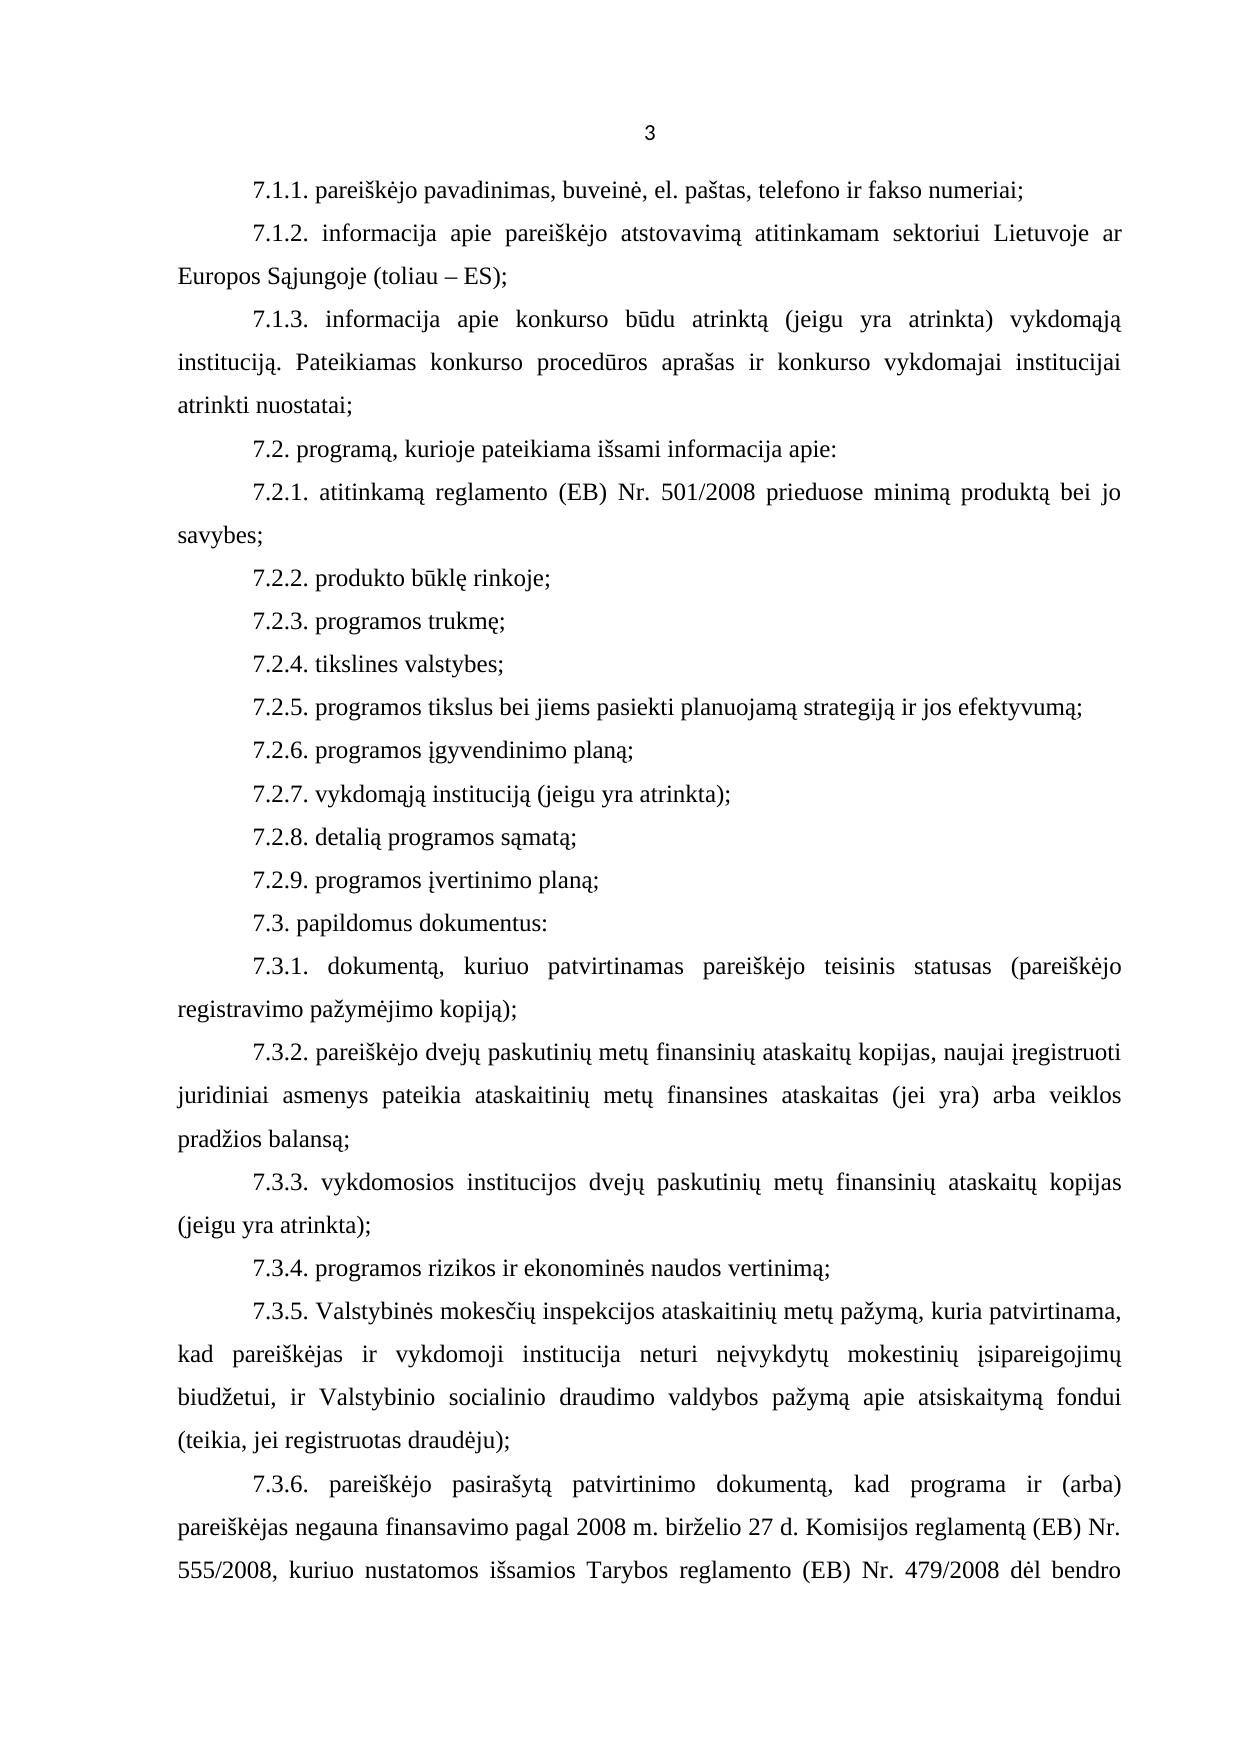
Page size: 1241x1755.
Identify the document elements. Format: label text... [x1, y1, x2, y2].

text 7.3. papildomus dokumentus: [177, 908, 1122, 937]
text 7.2.4. tikslines valstybes; [177, 649, 1122, 678]
text 7.2.9. programos įvertinimo planą; [177, 865, 1122, 894]
text 7.1.2. informacija apie pareiškėjo atstovavimą atitinkamam sektoriui Lietuvoje ar Europos Sąjungoje (toliau – ES); [177, 218, 1122, 290]
text 7.2.3. programos trukmę; [177, 606, 1122, 635]
text 7.3.3. vykdomosios institucijos dvejų paskutinių metų finansinių ataskaitų kopijas (jeigu yra atrinkta); [177, 1167, 1122, 1239]
text 7.2.2. produkto būklę rinkoje; [177, 563, 1122, 592]
text 7.1.3. informacija apie konkurso būdu atrinktą (jeigu yra atrinkta) vykdomąją instituciją. Pateikiamas konkurso procedūros aprašas ir konkurso vykdomajai institucijai atrinkti nuostatai; [177, 304, 1122, 419]
text 7.2.1. atitinkamą reglamento (EB) Nr. 501/2008 prieduose minimą produktą bei jo savybes; [177, 477, 1122, 549]
text 7.2.6. programos įgyvendinimo planą; [177, 736, 1122, 764]
text 7.3.2. pareiškėjo dvejų paskutinių metų finansinių ataskaitų kopijas, naujai įregistruoti juridiniai asmenys pateikia ataskaitinių metų finansines ataskaitas (jei yra) arba veiklos pradžios balansą; [177, 1037, 1122, 1152]
text 7.3.6. pareiškėjo pasirašytą patvirtinimo dokumentą, kad programa ir (arba) pareiškėjas negauna finansavimo pagal 2008 m. birželio 27 d. Komisijos reglamentą (EB) Nr. 555/2008, kuriuo nustatomos išsamios Tarybos reglamento (EB) Nr. 479/2008 dėl bendro [177, 1469, 1122, 1584]
text 7.3.1. dokumentą, kuriuo patvirtinamas pareiškėjo teisinis statusas (pareiškėjo registravimo pažymėjimo kopiją); [177, 951, 1122, 1023]
text 7.3.4. programos rizikos ir ekonominės naudos vertinimą; [177, 1253, 1122, 1282]
text 7.2. programą, kurioje pateikiama išsami informacija apie: [177, 434, 1122, 462]
text 7.2.7. vykdomąją instituciją (jeigu yra atrinkta); [177, 779, 1122, 807]
text 7.3.5. Valstybinės mokesčių inspekcijos ataskaitinių metų pažymą, kuria patvirtinama, kad pareiškėjas ir vykdomoji institucija neturi neįvykdytų mokestinių įsipareigojimų biudžetui, ir Valstybinio socialinio draudimo valdybos pažymą apie atsiskaitymą fondui (teikia, jei registruotas draudėju); [177, 1296, 1122, 1454]
text 7.1.1. pareiškėjo pavadinimas, buveinė, el. paštas, telefono ir fakso numeriai; [177, 175, 1122, 204]
text 7.2.8. detalią programos sąmatą; [177, 822, 1122, 851]
text 7.2.5. programos tikslus bei jiems pasiekti planuojamą strategiją ir jos efektyvumą; [177, 692, 1122, 721]
